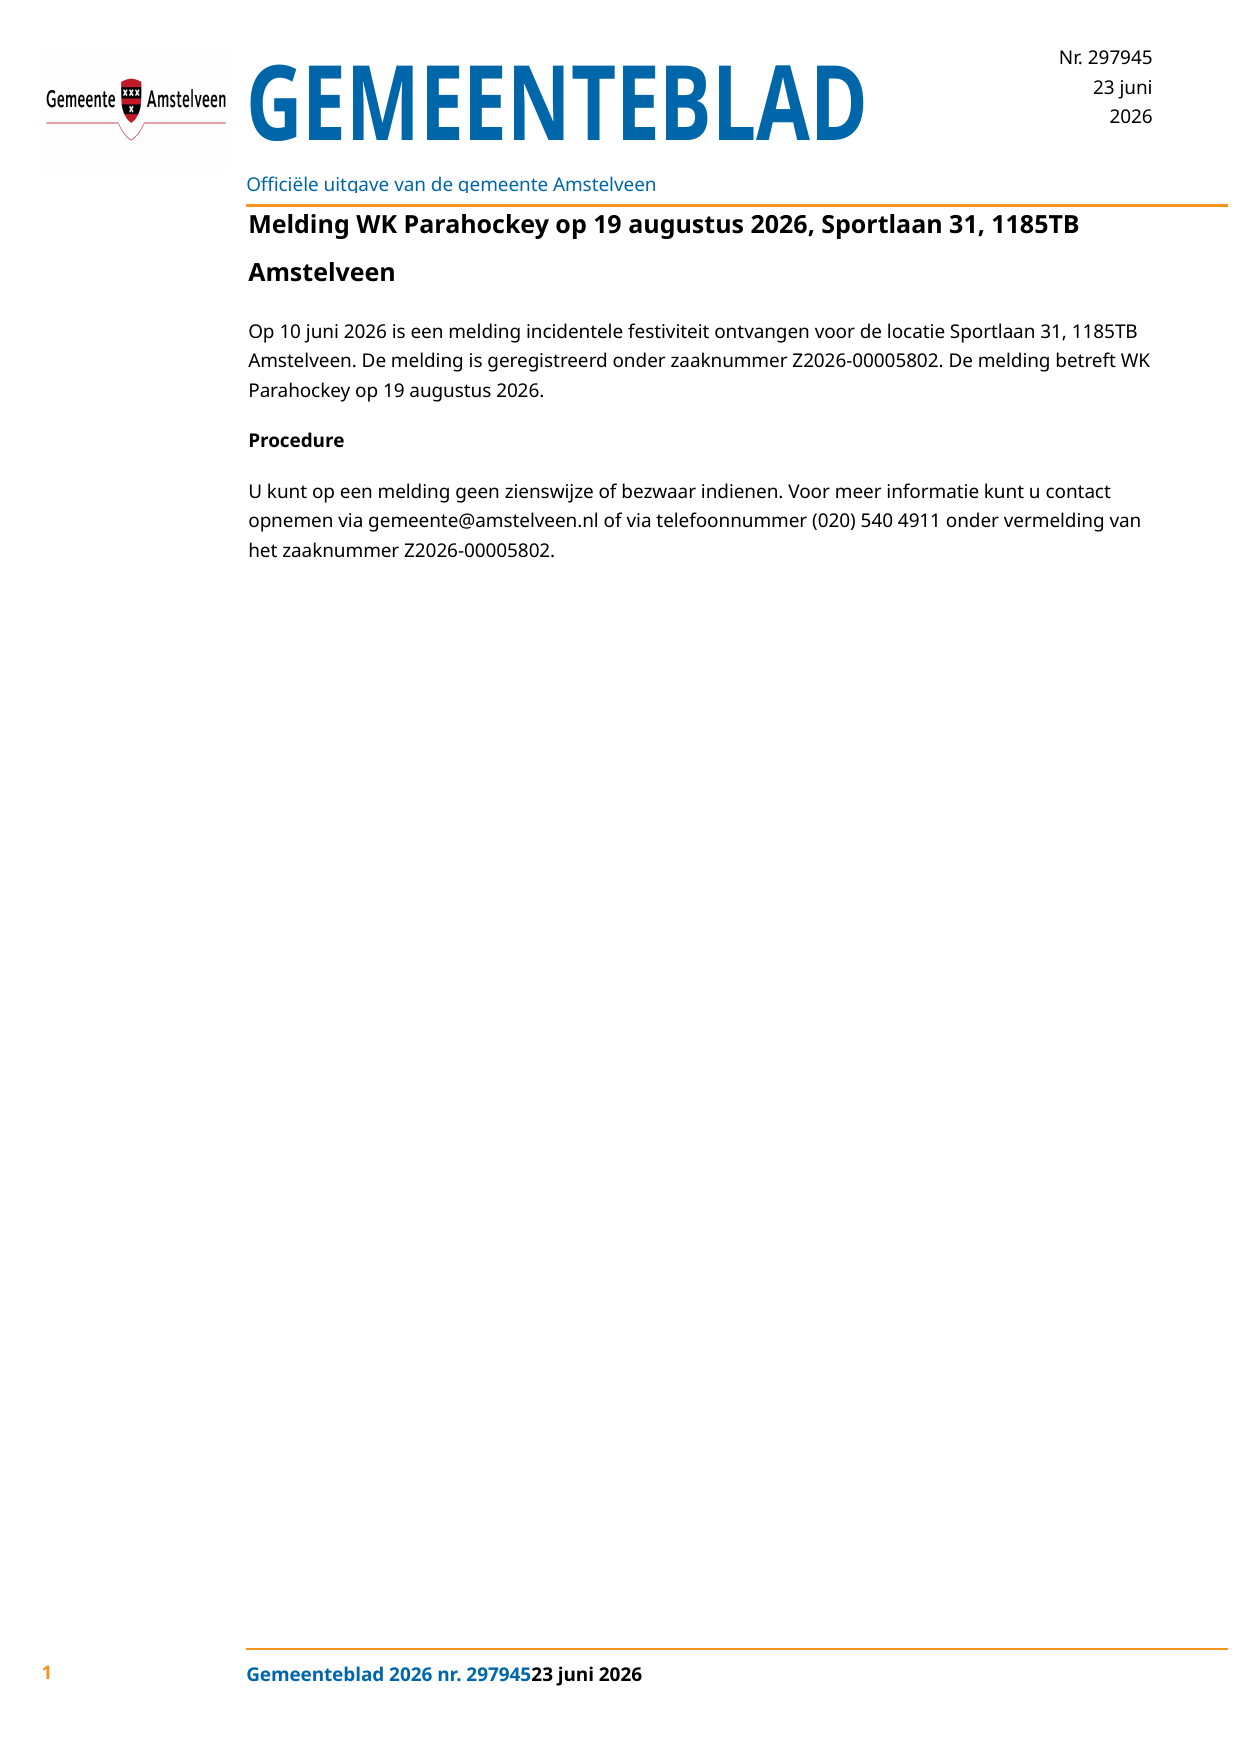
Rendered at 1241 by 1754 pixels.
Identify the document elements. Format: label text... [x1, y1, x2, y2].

text Procedure [248, 427, 1152, 453]
picture [41, 47, 231, 172]
text U kunt op een melding geen zienswijze of bezwaar indienen. Voor meer informatie kunt u contact opnemen via gemeente@amstelveen.nl of via telefoonnummer (020) 540 4911 onder vermelding van het zaaknummer Z2026-00005802. [248, 478, 1152, 563]
text Op 10 juni 2026 is een melding incidentele festiviteit ontvangen voor de locatie Sportlaan 31, 1185TB Amstelveen. De melding is geregistreerd onder zaaknummer Z2026-00005802. De melding betreft WK Parahockey op 19 augustus 2026. [248, 318, 1152, 403]
text Melding WK Parahockey op 19 augustus 2026, Sportlaan 31, 1185TB Amstelveen [248, 207, 1152, 288]
